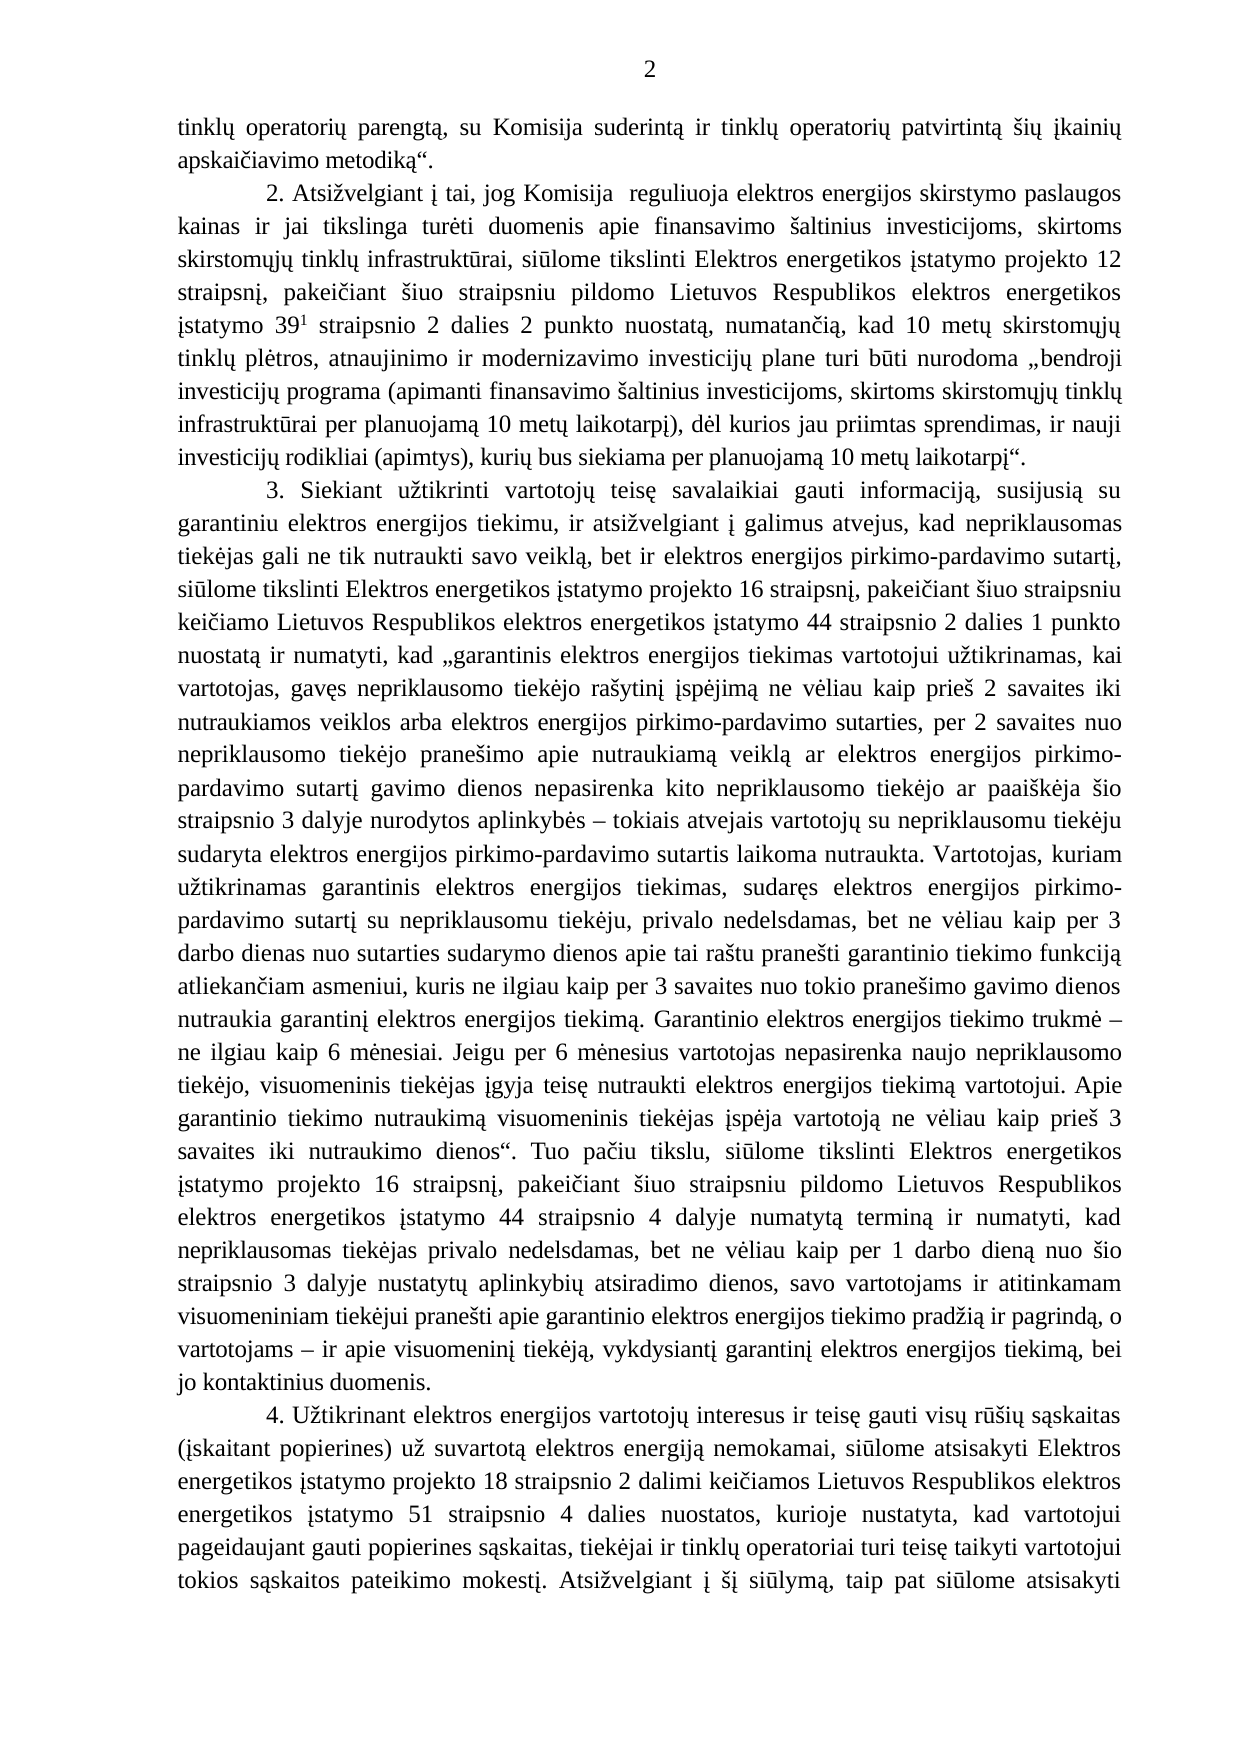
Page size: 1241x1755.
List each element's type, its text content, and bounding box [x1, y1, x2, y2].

text 3. Siekiant užtikrinti vartotojų teisę savalaikiai gauti informaciją, susijusią su garantiniu elektros energijos tiekimu, ir atsižvelgiant į galimus atvejus, kad nepriklausomas tiekėjas gali ne tik nutraukti savo veiklą, bet ir elektros energijos pirkimo-pardavimo sutartį, siūlome tikslinti Elektros energetikos įstatymo projekto 16 straipsnį, pakeičiant šiuo straipsniu keičiamo Lietuvos Respublikos elektros energetikos įstatymo 44 straipsnio 2 dalies 1 punkto nuostatą ir numatyti, kad „garantinis elektros energijos tiekimas vartotojui užtikrinamas, kai vartotojas, gavęs nepriklausomo tiekėjo rašytinį įspėjimą ne vėliau kaip prieš 2 savaites iki nutraukiamos veiklos arba elektros energijos pirkimo-pardavimo sutarties, per 2 savaites nuo nepriklausomo tiekėjo pranešimo apie nutraukiamą veiklą ar elektros energijos pirkimo- pardavimo sutartį gavimo dienos nepasirenka kito nepriklausomo tiekėjo ar paaiškėja šio straipsnio 3 dalyje nurodytos aplinkybės – tokiais atvejais vartotojų su nepriklausomu tiekėju sudaryta elektros energijos pirkimo-pardavimo sutartis laikoma nutraukta. Vartotojas, kuriam užtikrinamas garantinis elektros energijos tiekimas, sudaręs elektros energijos pirkimo-pardavimo sutartį su nepriklausomu tiekėju, privalo nedelsdamas, bet ne vėliau kaip per 3 darbo dienas nuo sutarties sudarymo dienos apie tai raštu pranešti garantinio tiekimo funkciją atliekančiam asmeniui, kuris ne ilgiau kaip per 3 savaites nuo tokio pranešimo gavimo dienos nutraukia garantinį elektros energijos tiekimą. Garantinio elektros energijos tiekimo trukmė – ne ilgiau kaip 6 mėnesiai. Jeigu per 6 mėnesius vartotojas nepasirenka naujo nepriklausomo tiekėjo, visuomeninis tiekėjas įgyja teisę nutraukti elektros energijos tiekimą vartotojui. Apie garantinio tiekimo nutraukimą visuomeninis tiekėjas įspėja vartotoją ne vėliau kaip prieš 3 savaites iki nutraukimo dienos“. Tuo pačiu tikslu, siūlome tikslinti Elektros energetikos įstatymo projekto 16 straipsnį, pakeičiant šiuo straipsniu pildomo Lietuvos Respublikos elektros energetikos įstatymo 44 straipsnio 4 dalyje numatytą terminą ir numatyti, kad nepriklausomas tiekėjas privalo nedelsdamas, bet ne vėliau kaip per 1 darbo dieną nuo šio straipsnio 3 dalyje nustatytų aplinkybių atsiradimo dienos, savo vartotojams ir atitinkamam visuomeniniam tiekėjui pranešti apie garantinio elektros energijos tiekimo pradžią ir pagrindą, o vartotojams – ir apie visuomeninį tiekėją, vykdysiantį garantinį elektros energijos tiekimą, bei jo kontaktinius duomenis. [177, 475, 1122, 1396]
text tinklų operatorių parengtą, su Komisija suderintą ir tinklų operatorių patvirtintą šių įkainių apskaičiavimo metodiką“. [177, 112, 1122, 174]
text 2. Atsižvelgiant į tai, jog Komisija reguliuoja elektros energijos skirstymo paslaugos kainas ir jai tikslinga turėti duomenis apie finansavimo šaltinius investicijoms, skirtoms skirstomųjų tinklų infrastruktūrai, siūlome tikslinti Elektros energetikos įstatymo projekto 12 straipsnį, pakeičiant šiuo straipsniu pildomo Lietuvos Respublikos elektros energetikos įstatymo 391 straipsnio 2 dalies 2 punkto nuostatą, numatančią, kad 10 metų skirstomųjų tinklų plėtros, atnaujinimo ir modernizavimo investicijų plane turi būti nurodoma „bendroji investicijų programa (apimanti finansavimo šaltinius investicijoms, skirtoms skirstomųjų tinklų infrastruktūrai per planuojamą 10 metų laikotarpį), dėl kurios jau priimtas sprendimas, ir nauji investicijų rodikliai (apimtys), kurių bus siekiama per planuojamą 10 metų laikotarpį“. [177, 178, 1122, 471]
text 4. Užtikrinant elektros energijos vartotojų interesus ir teisę gauti visų rūšių sąskaitas (įskaitant popierines) už suvartotą elektros energiją nemokamai, siūlome atsisakyti Elektros energetikos įstatymo projekto 18 straipsnio 2 dalimi keičiamos Lietuvos Respublikos elektros energetikos įstatymo 51 straipsnio 4 dalies nuostatos, kurioje nustatyta, kad vartotojui pageidaujant gauti popierines sąskaitas, tiekėjai ir tinklų operatoriai turi teisę taikyti vartotojui tokios sąskaitos pateikimo mokestį. Atsižvelgiant į šį siūlymą, taip pat siūlome atsisakyti [177, 1400, 1122, 1594]
